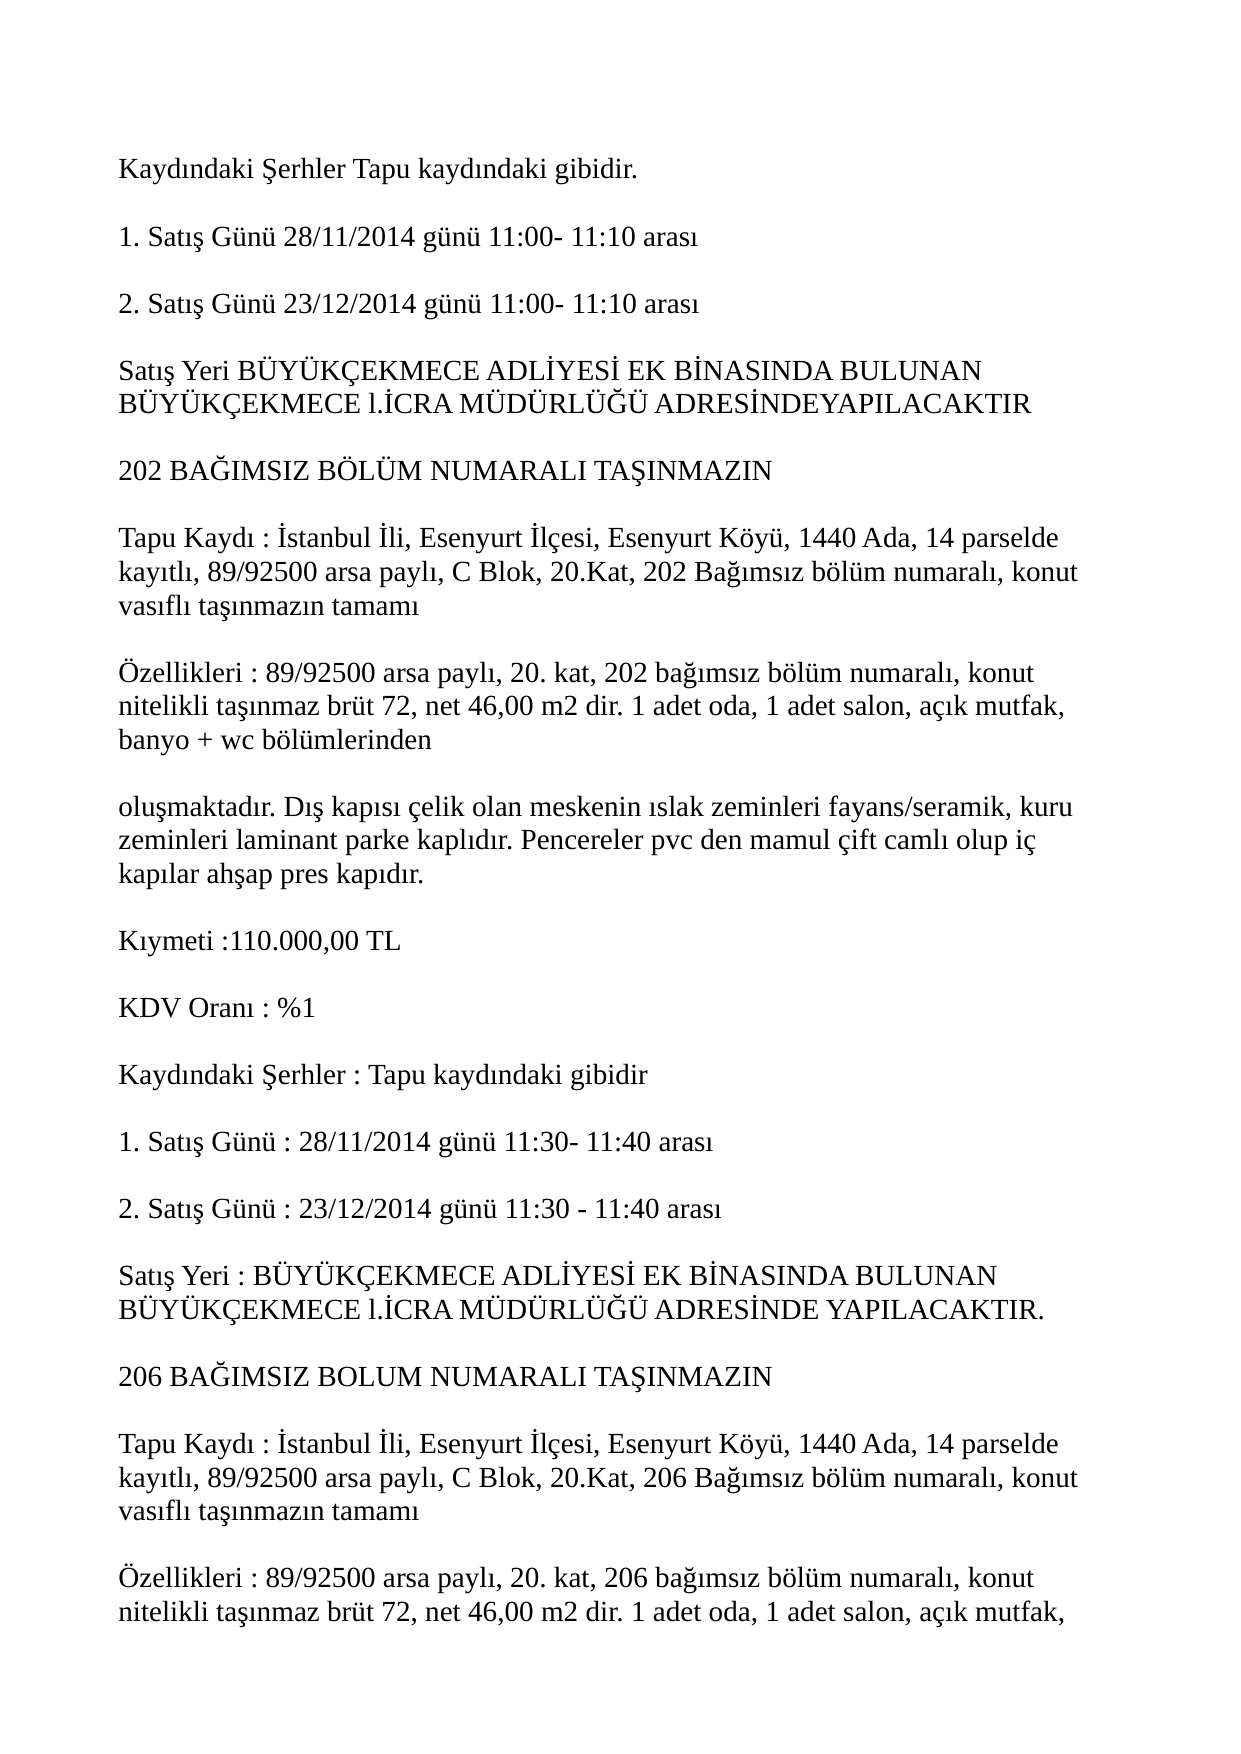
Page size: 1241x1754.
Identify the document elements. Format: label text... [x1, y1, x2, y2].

text Satış Yeri BÜYÜKÇEKMECE ADLİYESİ EK BİNASINDA BULUNAN BÜYÜKÇEKMECE l.İCRA MÜDÜRLÜĞÜ ADRESİNDEYAPILACAKTIR [118, 353, 1122, 420]
text Satış Yeri : BÜYÜKÇEKMECE ADLİYESİ EK BİNASINDA BULUNAN BÜYÜKÇEKMECE l.İCRA MÜDÜRLÜĞÜ ADRESİNDE YAPILACAKTIR. [118, 1258, 1122, 1326]
text 1. Satış Günü 28/11/2014 günü 11:00- 11:10 arası [118, 219, 1122, 252]
text oluşmaktadır. Dış kapısı çelik olan meskenin ıslak zeminleri fayans/seramik, kuru zeminleri laminant parke kaplıdır. Pencereler pvc den mamul çift camlı olup iç kapılar ahşap pres kapıdır. [118, 789, 1122, 889]
text KDV Oranı : %1 [118, 990, 1122, 1024]
text Özellikleri : 89/92500 arsa paylı, 20. kat, 206 bağımsız bölüm numaralı, konut nitelikli taşınmaz brüt 72, net 46,00 m2 dir. 1 adet oda, 1 adet salon, açık mutfak, [118, 1560, 1122, 1627]
text 2. Satış Günü 23/12/2014 günü 11:00- 11:10 arası [118, 286, 1122, 319]
text Özellikleri : 89/92500 arsa paylı, 20. kat, 202 bağımsız bölüm numaralı, konut nitelikli taşınmaz brüt 72, net 46,00 m2 dir. 1 adet oda, 1 adet salon, açık mutfak, banyo + wc bölümlerinden [118, 655, 1122, 755]
text 2. Satış Günü : 23/12/2014 günü 11:30 - 11:40 arası [118, 1191, 1122, 1225]
text 202 BAĞIMSIZ BÖLÜM NUMARALI TAŞINMAZIN [118, 453, 1122, 487]
text 206 BAĞIMSIZ BOLUM NUMARALI TAŞINMAZIN [118, 1359, 1122, 1393]
text Tapu Kaydı : İstanbul İli, Esenyurt İlçesi, Esenyurt Köyü, 1440 Ada, 14 parselde kayıtlı, 89/92500 arsa paylı, C Blok, 20.Kat, 202 Bağımsız bölüm numaralı, konut vasıflı taşınmazın tamamı [118, 521, 1122, 621]
text 1. Satış Günü : 28/11/2014 günü 11:30- 11:40 arası [118, 1124, 1122, 1158]
text Kaydındaki Şerhler Tapu kaydındaki gibidir. [118, 152, 1122, 185]
text Tapu Kaydı : İstanbul İli, Esenyurt İlçesi, Esenyurt Köyü, 1440 Ada, 14 parselde kayıtlı, 89/92500 arsa paylı, C Blok, 20.Kat, 206 Bağımsız bölüm numaralı, konut vasıflı taşınmazın tamamı [118, 1426, 1122, 1527]
text Kaydındaki Şerhler : Tapu kaydındaki gibidir [118, 1057, 1122, 1091]
text Kıymeti :110.000,00 TL [118, 923, 1122, 957]
